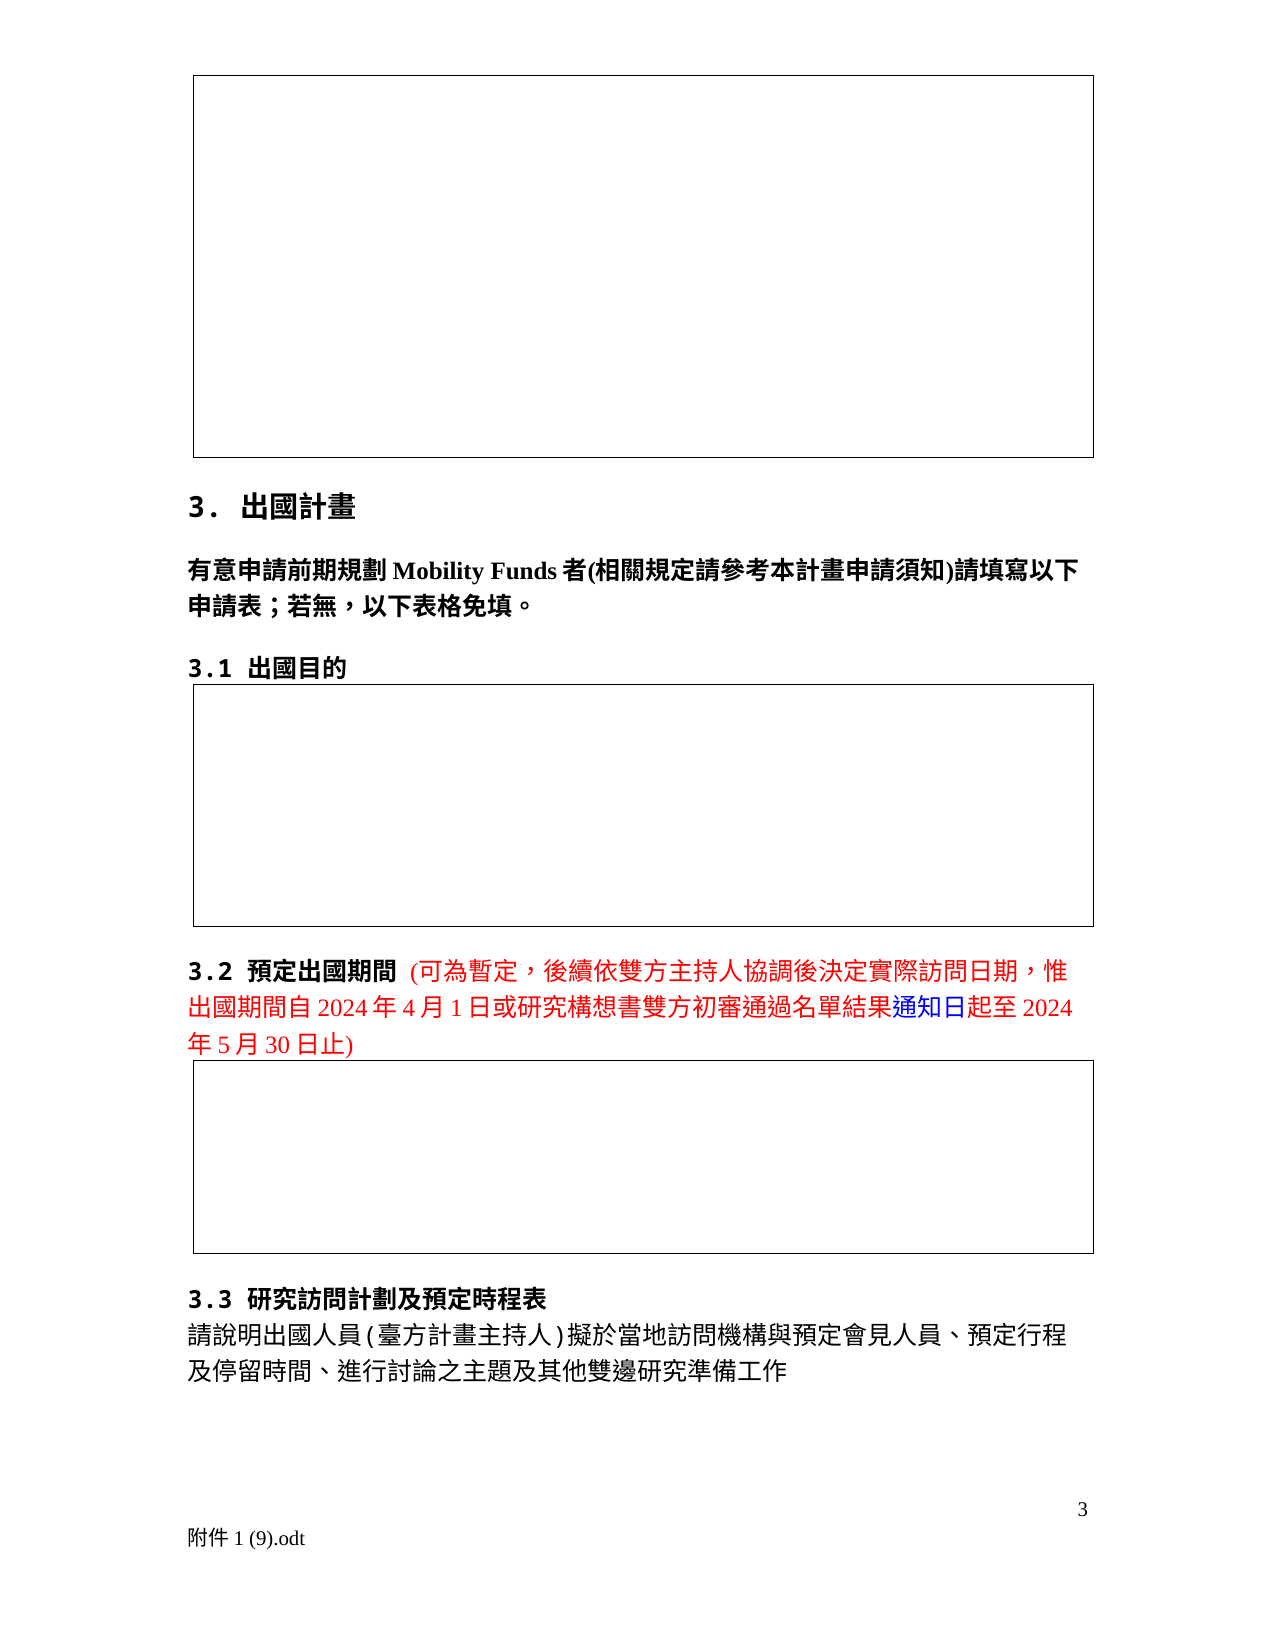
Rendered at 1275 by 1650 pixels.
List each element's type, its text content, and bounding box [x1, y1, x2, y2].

table_header [194, 685, 1093, 926]
text 3.1 出國目的 [187, 648, 1087, 684]
text 3.3 研究訪問計劃及預定時程表 [187, 1279, 1087, 1315]
text 3. 出國計畫 [187, 483, 1087, 526]
table_header [194, 1061, 1093, 1253]
text 請說明出國人員(臺方計畫主持人)擬於當地訪問機構與預定會見人員、預定行程及停留時間、進行討論之主題及其他雙邊研究準備工作 [187, 1315, 1087, 1388]
text 有意申請前期規劃Mobility Funds者(相關規定請參考本計畫申請須知)請填寫以下申請表；若無，以下表格免填。 [187, 551, 1087, 623]
text 3.2 預定出國期間 (可為暫定，後續依雙方主持人協調後決定實際訪問日期，惟出國期間自2024年4月1日或研究構想書雙方初審通過名單結果通知日起至2024年5月30日止) [187, 952, 1087, 1060]
table_header [194, 76, 1093, 457]
